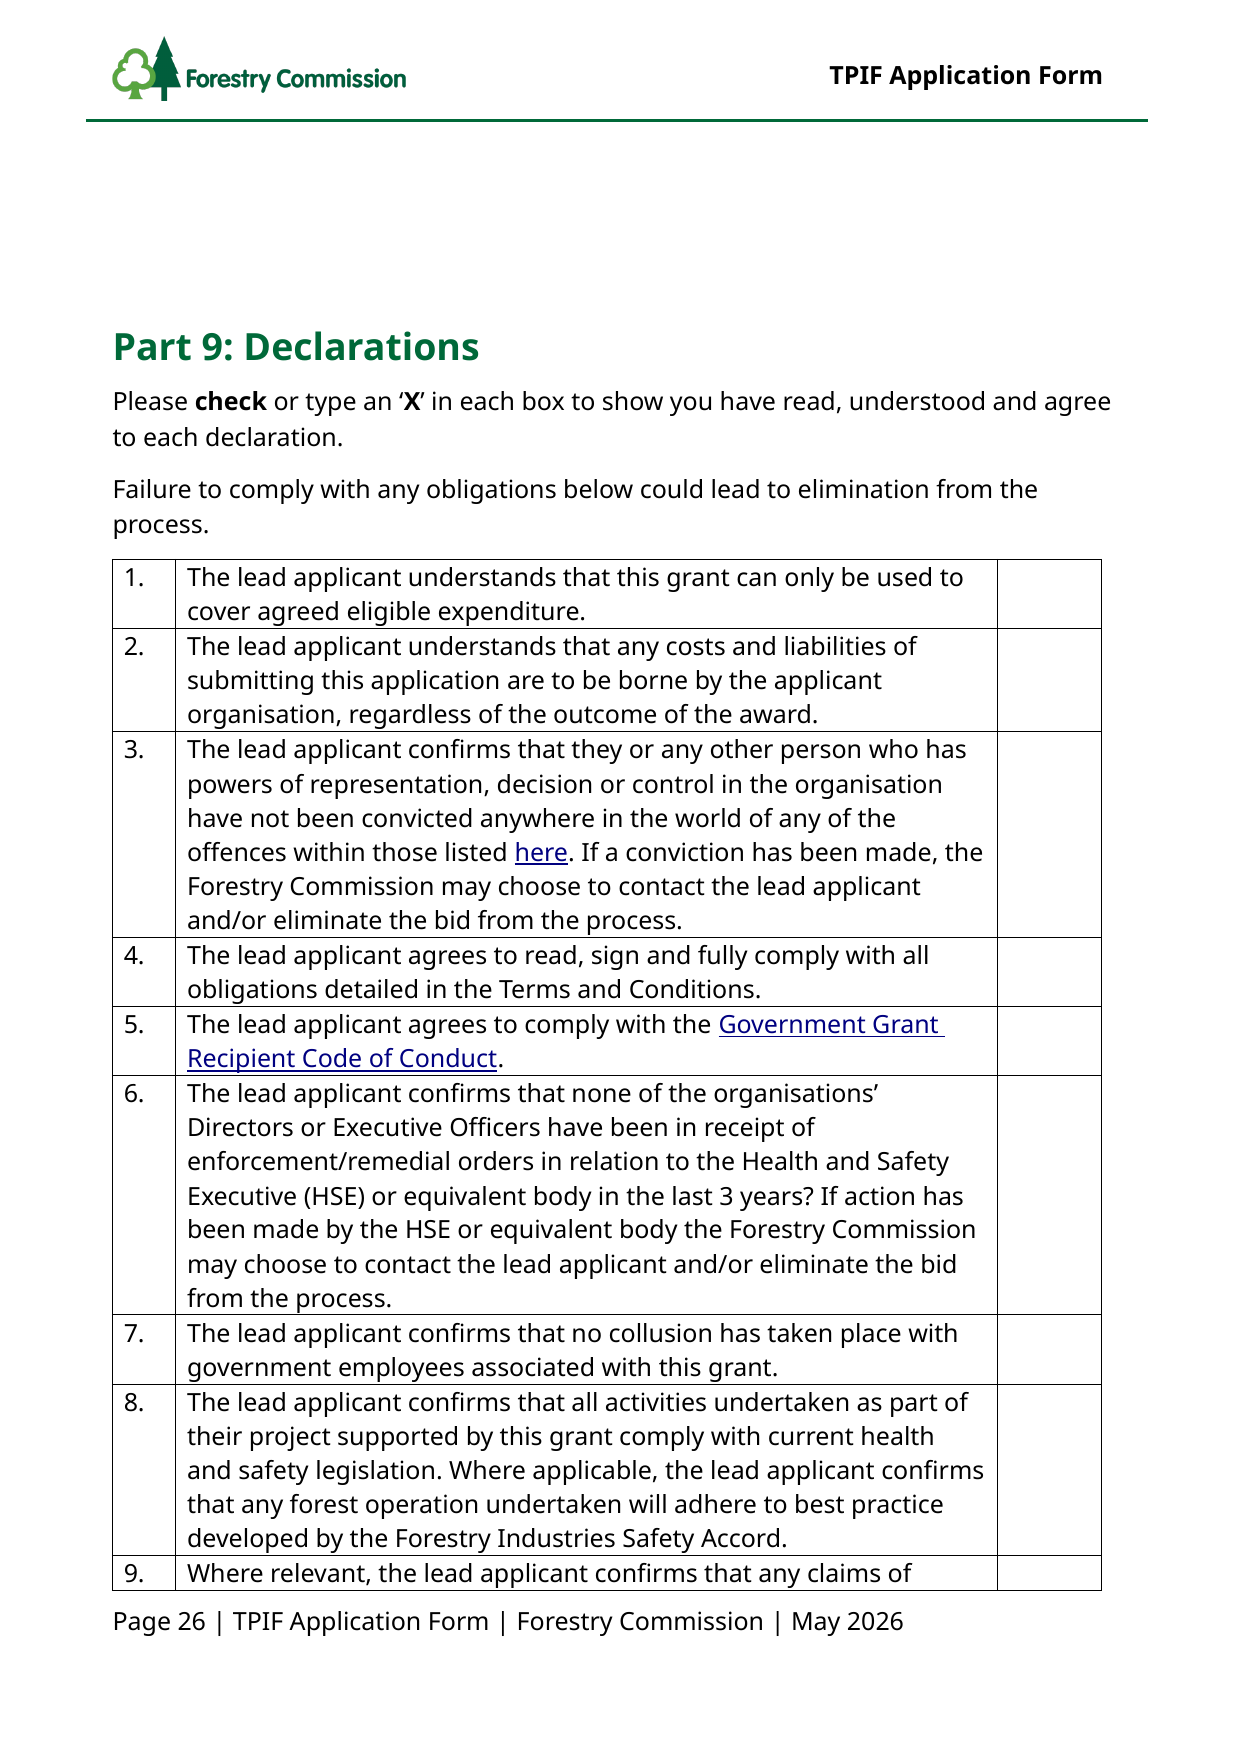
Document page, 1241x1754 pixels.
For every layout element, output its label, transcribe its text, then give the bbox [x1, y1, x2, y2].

table_header 1. [113, 560, 175, 628]
subtitle Part 9: Declarations [112, 320, 1128, 371]
table_header The lead applicant understands that this grant can only be used to cover agreed eligible expenditure. [176, 560, 997, 628]
table_cell 7. [113, 1315, 175, 1383]
table_cell 4. [113, 938, 175, 1006]
table_cell [998, 629, 1101, 731]
table_cell The lead applicant confirms that none of the organisations’ Directors or Executive Officers have been in receipt of enforcement/remedial orders in relation to the Health and Safety Executive (HSE) or equivalent body in the last 3 years? If action has been made by the HSE or equivalent body the Forestry Commission may choose to contact the lead applicant and/or eliminate the bid from the process. [176, 1076, 997, 1314]
table_cell 8. [113, 1385, 175, 1555]
table_cell The lead applicant confirms that all activities undertaken as part of their project supported by this grant comply with current health and safety legislation. Where applicable, the lead applicant confirms that any forest operation undertaken will adhere to best practice developed by the Forestry Industries Safety Accord. [176, 1385, 997, 1555]
table_cell The lead applicant agrees to read, sign and fully comply with all obligations detailed in the Terms and Conditions. [176, 938, 997, 1006]
table_cell [998, 1385, 1101, 1555]
table_cell [998, 1556, 1101, 1590]
table_cell The lead applicant confirms that they or any other person who has powers of representation, decision or control in the organisation have not been convicted anywhere in the world of any of the offences within those listed here. If a conviction has been made, the Forestry Commission may choose to contact the lead applicant and/or eliminate the bid from the process. [176, 732, 997, 937]
table_cell The lead applicant agrees to comply with the Government Grant Recipient Code of Conduct. [176, 1007, 997, 1075]
table_cell [998, 1007, 1101, 1075]
table_cell 3. [113, 732, 175, 937]
text Please check or type an ‘X’ in each box to show you have read, understood and agree to each declaration. [112, 384, 1128, 453]
table_cell The lead applicant understands that any costs and liabilities of submitting this application are to be borne by the applicant organisation, regardless of the outcome of the award. [176, 629, 997, 731]
table_cell 9. [113, 1556, 175, 1590]
text Failure to comply with any obligations below could lead to elimination from the process. [112, 471, 1128, 541]
table_cell [998, 732, 1101, 937]
table_cell The lead applicant confirms that no collusion has taken place with government employees associated with this grant. [176, 1315, 997, 1383]
table_cell [998, 1076, 1101, 1314]
table_cell 5. [113, 1007, 175, 1075]
table_cell 6. [113, 1076, 175, 1314]
table_cell 2. [113, 629, 175, 731]
table_cell Where relevant, the lead applicant confirms that any claims of [176, 1556, 997, 1590]
table_cell [998, 938, 1101, 1006]
table_cell [998, 1315, 1101, 1383]
table_header [998, 560, 1101, 628]
